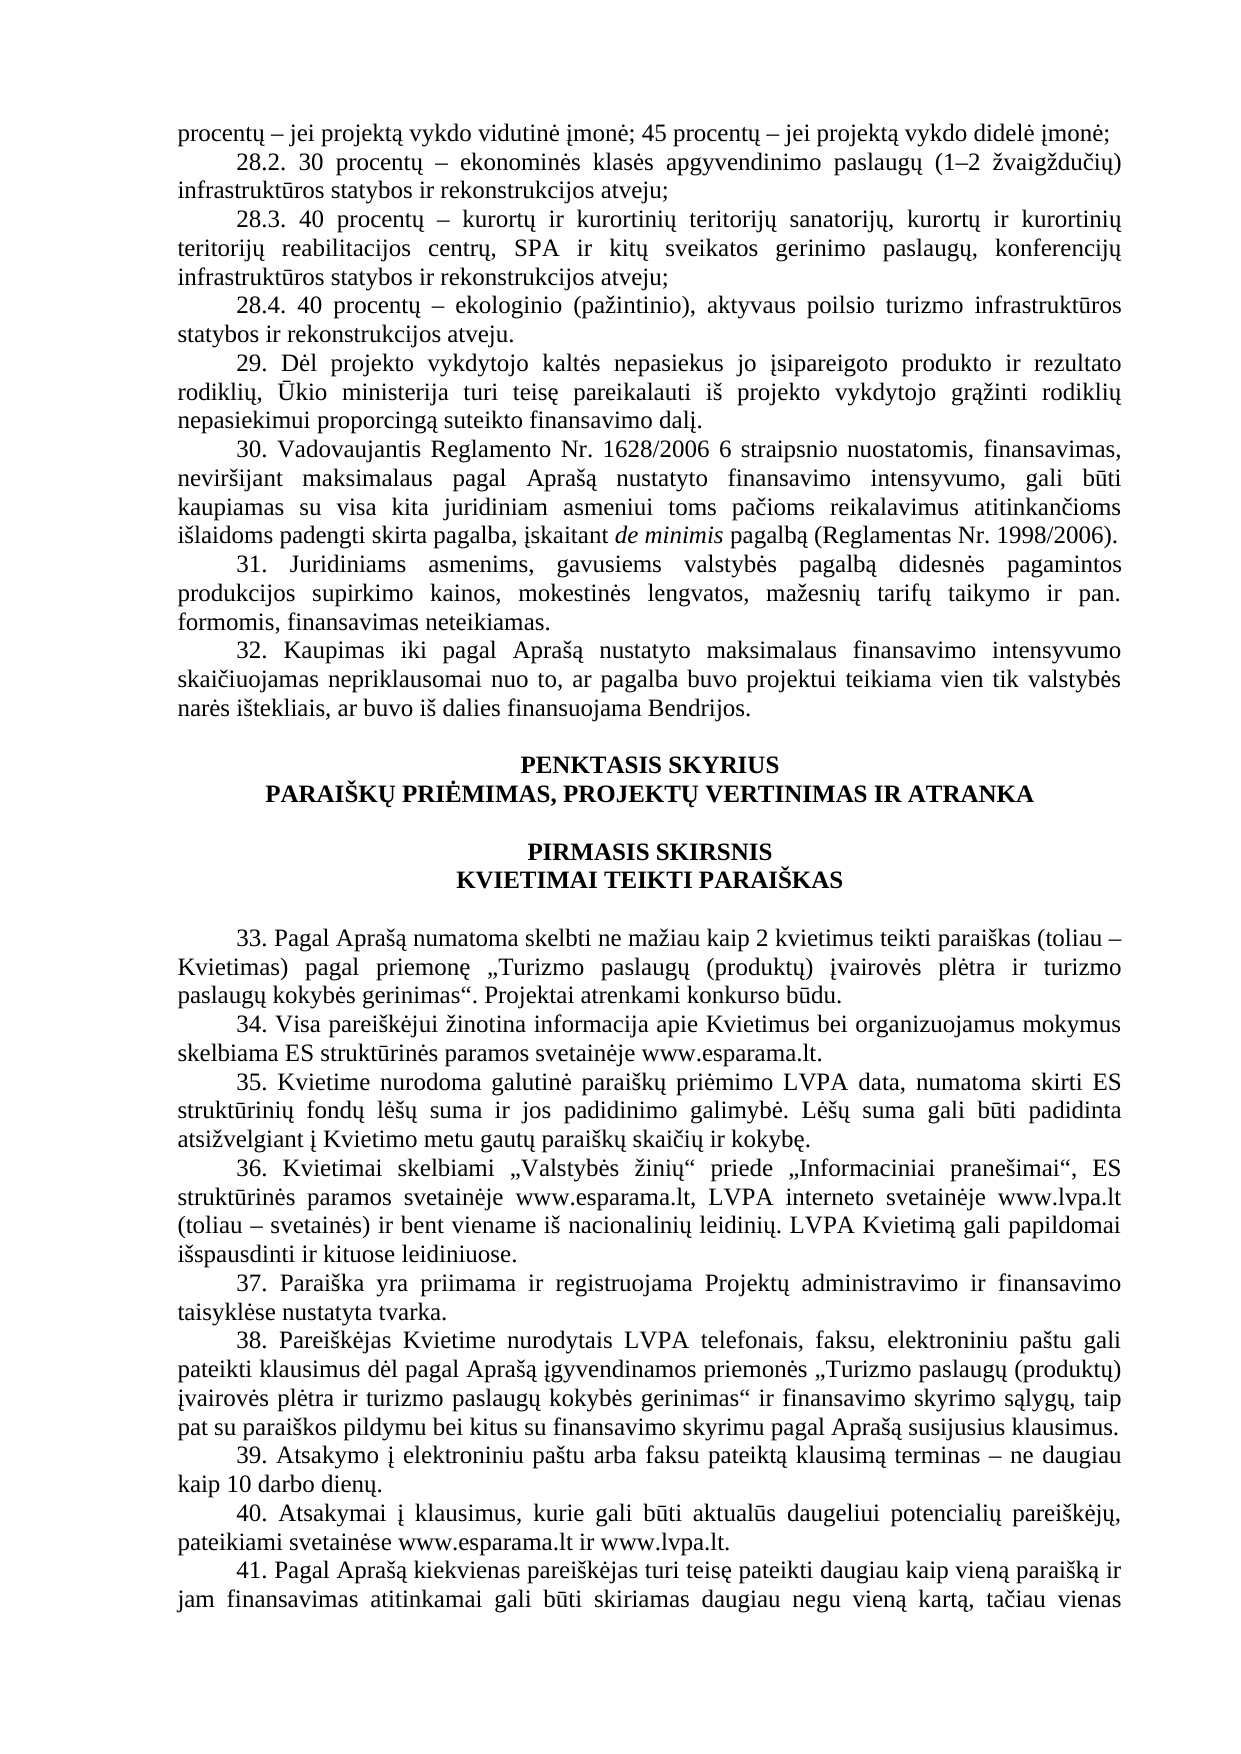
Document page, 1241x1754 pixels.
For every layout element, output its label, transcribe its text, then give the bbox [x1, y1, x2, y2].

text procentų – jei projektą vykdo vidutinė įmonė; 45 procentų – jei projektą vykdo didelė įmonė; [177, 118, 1122, 147]
text 28.4. 40 procentų – ekologinio (pažintinio), aktyvaus poilsio turizmo infrastruktūros statybos ir rekonstrukcijos atveju. [177, 291, 1122, 348]
text 40. Atsakymai į klausimus, kurie gali būti aktualūs daugeliui potencialių pareiškėjų, pateikiami svetainėse www.esparama.lt ir www.lvpa.lt. [177, 1498, 1122, 1556]
text 32. Kaupimas iki pagal Aprašą nustatyto maksimalaus finansavimo intensyvumo skaičiuojamas nepriklausomai nuo to, ar pagalba buvo projektui teikiama vien tik valstybės narės ištekliais, ar buvo iš dalies finansuojama Bendrijos. [177, 636, 1122, 722]
text 33. Pagal Aprašą numatoma skelbti ne mažiau kaip 2 kvietimus teikti paraiškas (toliau – Kvietimas) pagal priemonę „Turizmo paslaugų (produktų) įvairovės plėtra ir turizmo paslaugų kokybės gerinimas“. Projektai atrenkami konkurso būdu. [177, 923, 1122, 1009]
text PIRMASIS SKIRSNIS [177, 837, 1122, 866]
text 31. Juridiniams asmenims, gavusiems valstybės pagalbą didesnės pagamintos produkcijos supirkimo kainos, mokestinės lengvatos, mažesnių tarifų taikymo ir pan. formomis, finansavimas neteikiamas. [177, 549, 1122, 636]
text KVIETIMAI TEIKTI PARAIŠKAS [177, 866, 1122, 894]
text 38. Pareiškėjas Kvietime nurodytais LVPA telefonais, faksu, elektroniniu paštu gali pateikti klausimus dėl pagal Aprašą įgyvendinamos priemonės „Turizmo paslaugų (produktų) įvairovės plėtra ir turizmo paslaugų kokybės gerinimas“ ir finansavimo skyrimo sąlygų, taip pat su paraiškos pildymu bei kitus su finansavimo skyrimu pagal Aprašą susijusius klausimus. [177, 1326, 1122, 1441]
text 36. Kvietimai skelbiami „Valstybės žinių“ priede „Informaciniai pranešimai“, ES struktūrinės paramos svetainėje www.esparama.lt, LVPA interneto svetainėje www.lvpa.lt (toliau – svetainės) ir bent viename iš nacionalinių leidinių. LVPA Kvietimą gali papildomai išspausdinti ir kituose leidiniuose. [177, 1153, 1122, 1268]
text PENKTASIS SKYRIUS [177, 751, 1122, 779]
text 30. Vadovaujantis Reglamento Nr. 1628/2006 6 straipsnio nuostatomis, finansavimas, neviršijant maksimalaus pagal Aprašą nustatyto finansavimo intensyvumo, gali būti kaupiamas su visa kita juridiniam asmeniui toms pačioms reikalavimus atitinkančioms išlaidoms padengti skirta pagalba, įskaitant de minimis pagalbą (Reglamentas Nr. 1998/2006). [177, 434, 1122, 549]
text 35. Kvietime nurodoma galutinė paraiškų priėmimo LVPA data, numatoma skirti ES struktūrinių fondų lėšų suma ir jos padidinimo galimybė. Lėšų suma gali būti padidinta atsižvelgiant į Kvietimo metu gautų paraiškų skaičių ir kokybę. [177, 1067, 1122, 1153]
text 28.2. 30 procentų – ekonominės klasės apgyvendinimo paslaugų (1–2 žvaigždučių) infrastruktūros statybos ir rekonstrukcijos atveju; [177, 147, 1122, 204]
text 39. Atsakymo į elektroniniu paštu arba faksu pateiktą klausimą terminas – ne daugiau kaip 10 darbo dienų. [177, 1441, 1122, 1498]
text 29. Dėl projekto vykdytojo kaltės nepasiekus jo įsipareigoto produkto ir rezultato rodiklių, Ūkio ministerija turi teisę pareikalauti iš projekto vykdytojo grąžinti rodiklių nepasiekimui proporcingą suteikto finansavimo dalį. [177, 348, 1122, 434]
text 37. Paraiška yra priimama ir registruojama Projektų administravimo ir finansavimo taisyklėse nustatyta tvarka. [177, 1268, 1122, 1326]
text 34. Visa pareiškėjui žinotina informacija apie Kvietimus bei organizuojamus mokymus skelbiama ES struktūrinės paramos svetainėje www.esparama.lt. [177, 1009, 1122, 1067]
text 41. Pagal Aprašą kiekvienas pareiškėjas turi teisę pateikti daugiau kaip vieną paraišką ir jam finansavimas atitinkamai gali būti skiriamas daugiau negu vieną kartą, tačiau vienas [177, 1556, 1122, 1613]
text PARAIŠKŲ PRIĖMIMAS, PROJEKTŲ VERTINIMAS IR ATRANKA [177, 779, 1122, 808]
text 28.3. 40 procentų – kurortų ir kurortinių teritorijų sanatorijų, kurortų ir kurortinių teritorijų reabilitacijos centrų, SPA ir kitų sveikatos gerinimo paslaugų, konferencijų infrastruktūros statybos ir rekonstrukcijos atveju; [177, 204, 1122, 291]
